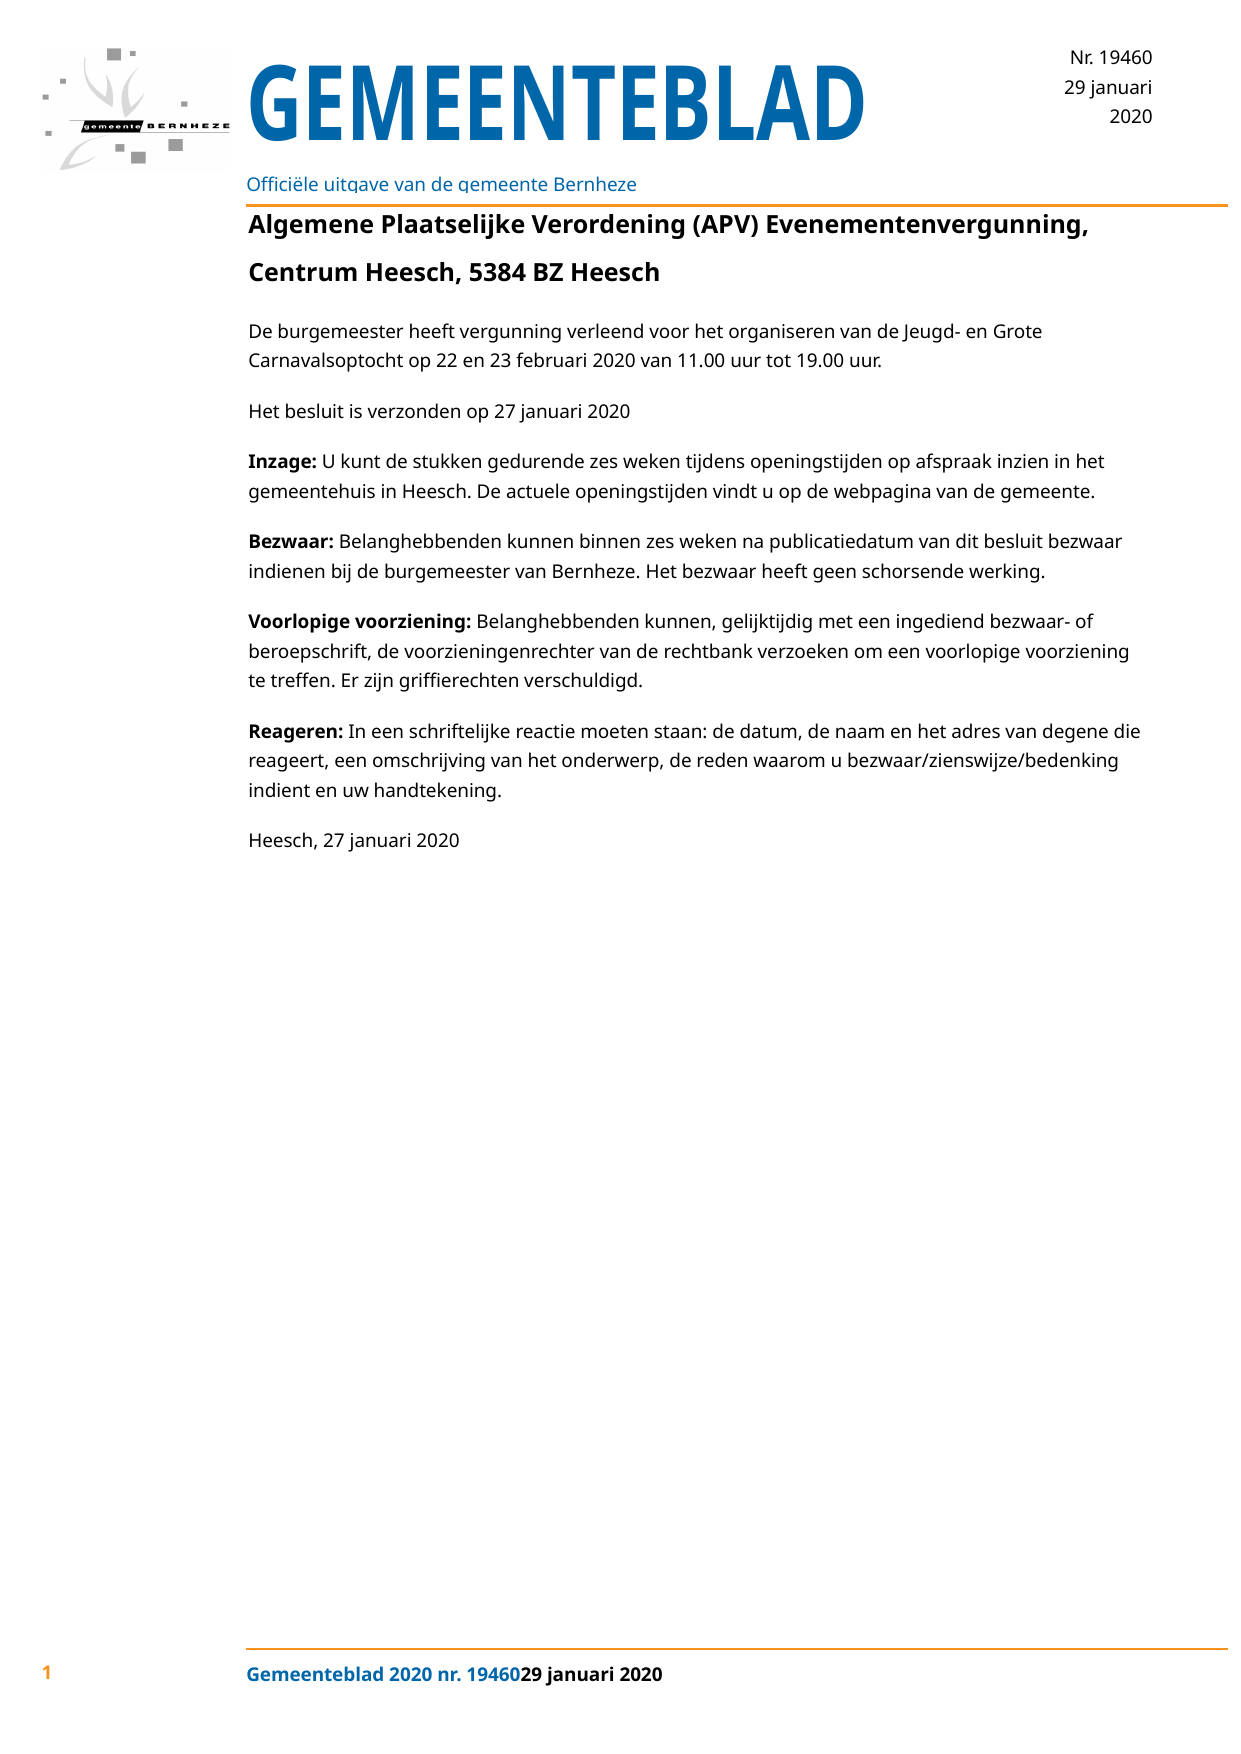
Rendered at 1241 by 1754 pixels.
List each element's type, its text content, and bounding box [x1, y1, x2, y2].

text De burgemeester heeft vergunning verleend voor het organiseren van de Jeugd- en Grote Carnavalsoptocht op 22 en 23 februari 2020 van 11.00 uur tot 19.00 uur. [248, 318, 1152, 373]
text Bezwaar: Belanghebbenden kunnen binnen zes weken na publicatiedatum van dit besluit bezwaar indienen bij de burgemeester van Bernheze. Het bezwaar heeft geen schorsende werking. [248, 528, 1152, 584]
text Voorlopige voorziening: Belanghebbenden kunnen, gelijktijdig met een ingediend bezwaar- of beroepschrift, de voorzieningenrechter van de rechtbank verzoeken om een voorlopige voorziening te treffen. Er zijn griffierechten verschuldigd. [248, 608, 1152, 693]
text Inzage: U kunt de stukken gedurende zes weken tijdens openingstijden op afspraak inzien in het gemeentehuis in Heesch. De actuele openingstijden vindt u op de webpagina van de gemeente. [248, 448, 1152, 504]
text Reageren: In een schriftelijke reactie moeten staan: de datum, de naam en het adres van degene die reageert, een omschrijving van het onderwerp, de reden waarom u bezwaar/zienswijze/bedenking indient en uw handtekening. [248, 718, 1152, 803]
picture [41, 47, 231, 172]
text Heesch, 27 januari 2020 [248, 827, 1152, 853]
text Het besluit is verzonden op 27 januari 2020 [248, 398, 1152, 424]
text Algemene Plaatselijke Verordening (APV) Evenementenvergunning, Centrum Heesch, 5384 BZ Heesch [248, 207, 1152, 288]
